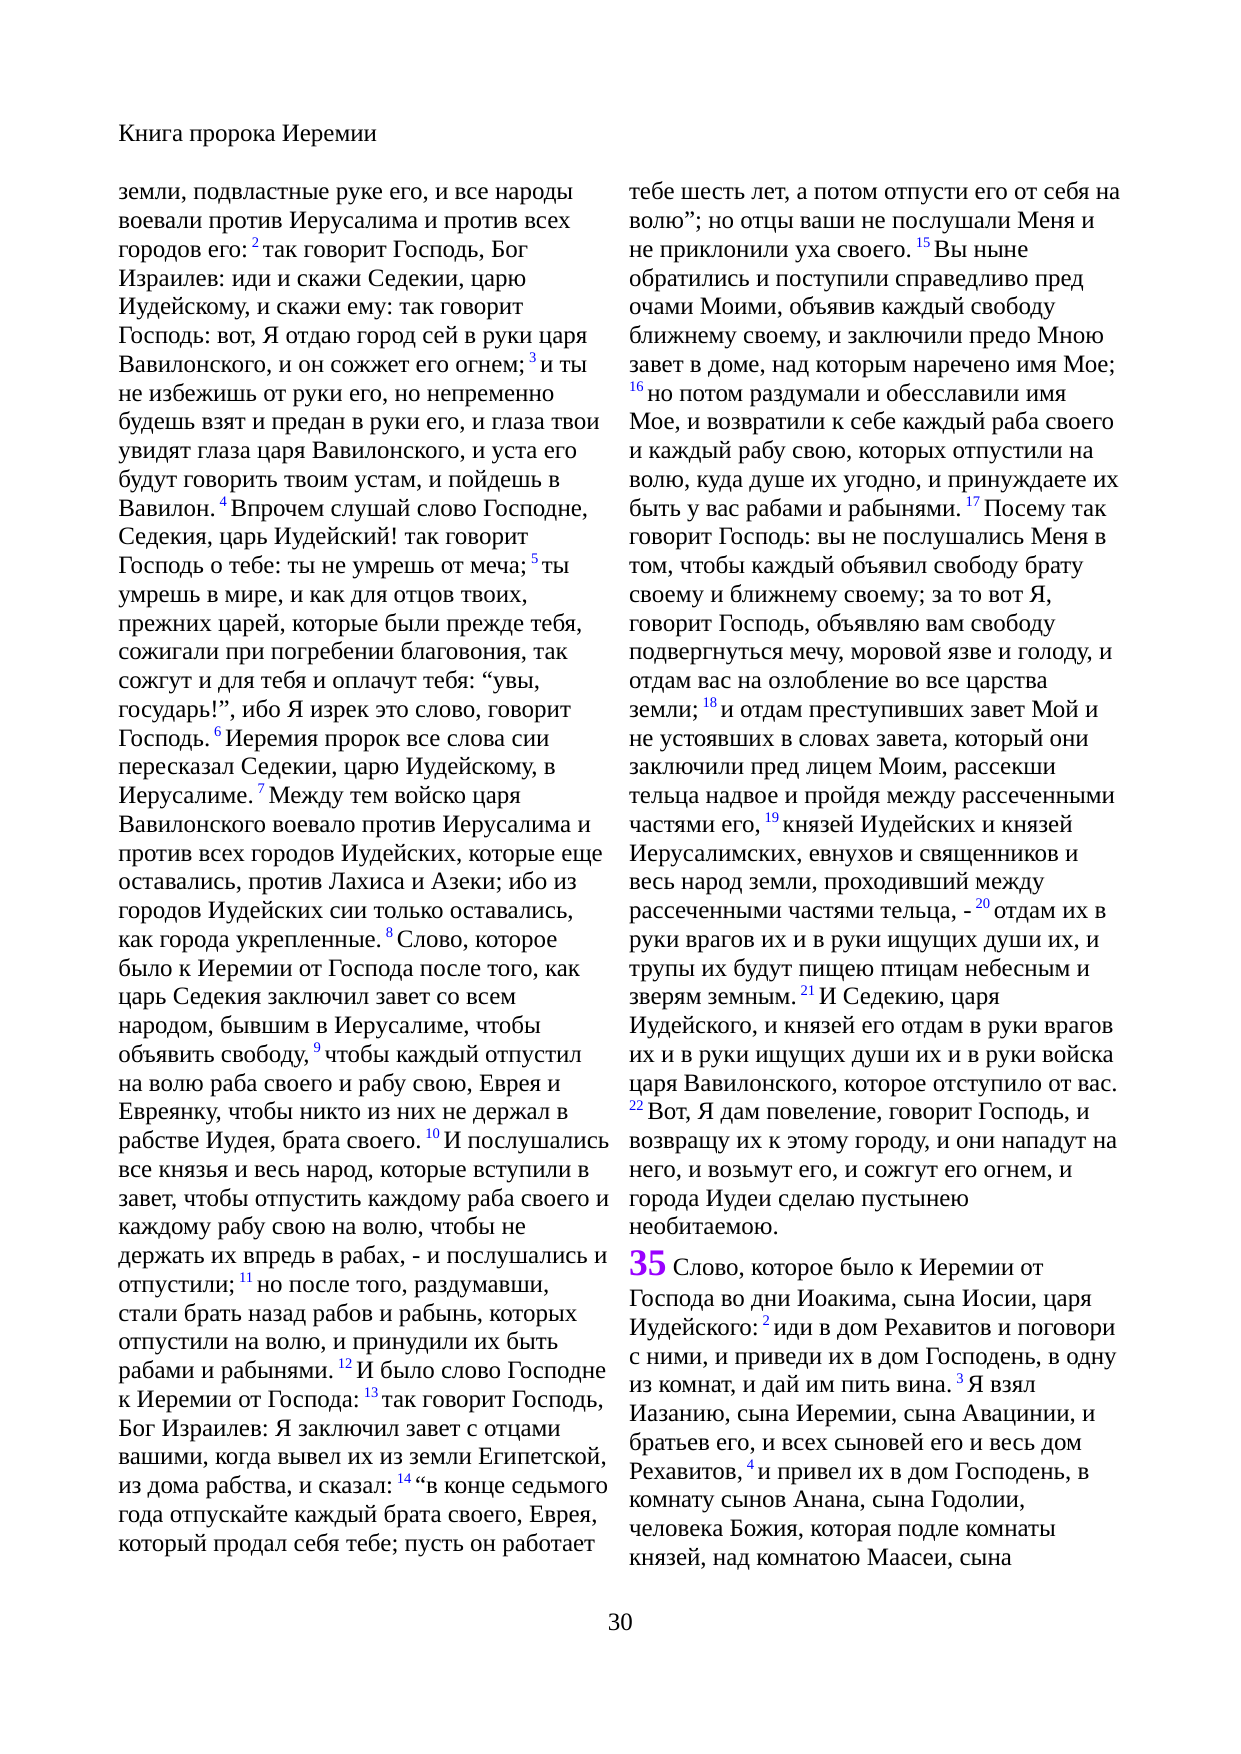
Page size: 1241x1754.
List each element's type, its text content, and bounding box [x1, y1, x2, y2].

text земли, подвластные руке его, и все народы воевали против Иерусалима и против всех городов его: 2 так говорит Господь, Бог Израилев: иди и скажи Седекии, царю Иудейскому, и скажи ему: так говорит Господь: вот, Я отдаю город сей в руки царя Вавилонского, и он сожжет его огнем; 3 и ты не избежишь от руки его, но непременно будешь взят и предан в руки его, и глаза твои увидят глаза царя Вавилонского, и уста его будут говорить твоим устам, и пойдешь в Вавилон. 4 Впрочем слушай слово Господне, Седекия, царь Иудейский! так говорит Господь о тебе: ты не умрешь от меча; 5 ты умрешь в мире, и как для отцов твоих, прежних царей, которые были прежде тебя, сожигали при погребении благовония, так сожгут и для тебя и оплачут тебя: “увы, государь!”, ибо Я изрек это слово, говорит Господь. 6 Иеремия пророк все слова сии пересказал Седекии, царю Иудейскому, в Иерусалиме. 7 Между тем войско царя Вавилонского воевало против Иерусалима и против всех городов Иудейских, которые еще оставались, против Лахиса и Азеки; ибо из городов Иудейских сии только оставались, как города укрепленные. 8 Слово, которое было к Иеремии от Господа после того, как царь Седекия заключил завет со всем народом, бывшим в Иерусалиме, чтобы объявить свободу, 9 чтобы каждый отпустил на волю раба своего и рабу свою, Еврея и Евреянку, чтобы никто из них не держал в рабстве Иудея, брата своего. 10 И послушались все князья и весь народ, которые вступили в завет, чтобы отпустить каждому раба своего и каждому рабу свою на волю, чтобы не держать их впредь в рабах, - и послушались и отпустили; 11 но после того, раздумавши, стали брать назад рабов и рабынь, которых отпустили на волю, и принудили их быть рабами и рабынями. 12 И было слово Господне к Иеремии от Господа: 13 так говорит Господь, Бог Израилев: Я заключил завет с отцами вашими, когда вывел их из земли Египетской, из дома рабства, и сказал: 14 “в конце седьмого года отпускайте каждый брата своего, Еврея, который продал себя тебе; пусть он работает [118, 176, 611, 1556]
text 35 Слово, которое было к Иеремии от Господа во дни Иоакима, сына Иосии, царя Иудейского: 2 иди в дом Рехавитов и поговори с ними, и приведи их в дом Господень, в одну из комнат, и дай им пить вина. 3 Я взял Иазанию, сына Иеремии, сына Авацинии, и братьев его, и всех сыновей его и весь дом Рехавитов, 4 и привел их в дом Господень, в комнату сынов Анана, сына Годолии, человека Божия, которая подле комнаты князей, над комнатою Маасеи, сына [629, 1240, 1122, 1571]
text тебе шесть лет, а потом отпусти его от себя на волю”; но отцы ваши не послушали Меня и не приклонили уха своего. 15 Вы ныне обратились и поступили справедливо пред очами Моими, объявив каждый свободу ближнему своему, и заключили предо Мною завет в доме, над которым наречено имя Мое; 16 но потом раздумали и обесславили имя Мое, и возвратили к себе каждый раба своего и каждый рабу свою, которых отпустили на волю, куда душе их угодно, и принуждаете их быть у вас рабами и рабынями. 17 Посему так говорит Господь: вы не послушались Меня в том, чтобы каждый объявил свободу брату своему и ближнему своему; за то вот Я, говорит Господь, объявляю вам свободу подвергнуться мечу, моровой язве и голоду, и отдам вас на озлобление во все царства земли; 18 и отдам преступивших завет Мой и не устоявших в словах завета, который они заключили пред лицем Моим, рассекши тельца надвое и пройдя между рассеченными частями его, 19 князей Иудейских и князей Иерусалимских, евнухов и священников и весь народ земли, проходивший между рассеченными частями тельца, - 20 отдам их в руки врагов их и в руки ищущих души их, и трупы их будут пищею птицам небесным и зверям земным. 21 И Седекию, царя Иудейского, и князей его отдам в руки врагов их и в руки ищущих души их и в руки войска царя Вавилонского, которое отступило от вас. 22 Вот, Я дам повеление, говорит Господь, и возвращу их к этому городу, и они нападут на него, и возьмут его, и сожгут его огнем, и города Иудеи сделаю пустынею необитаемою. [629, 176, 1122, 1240]
